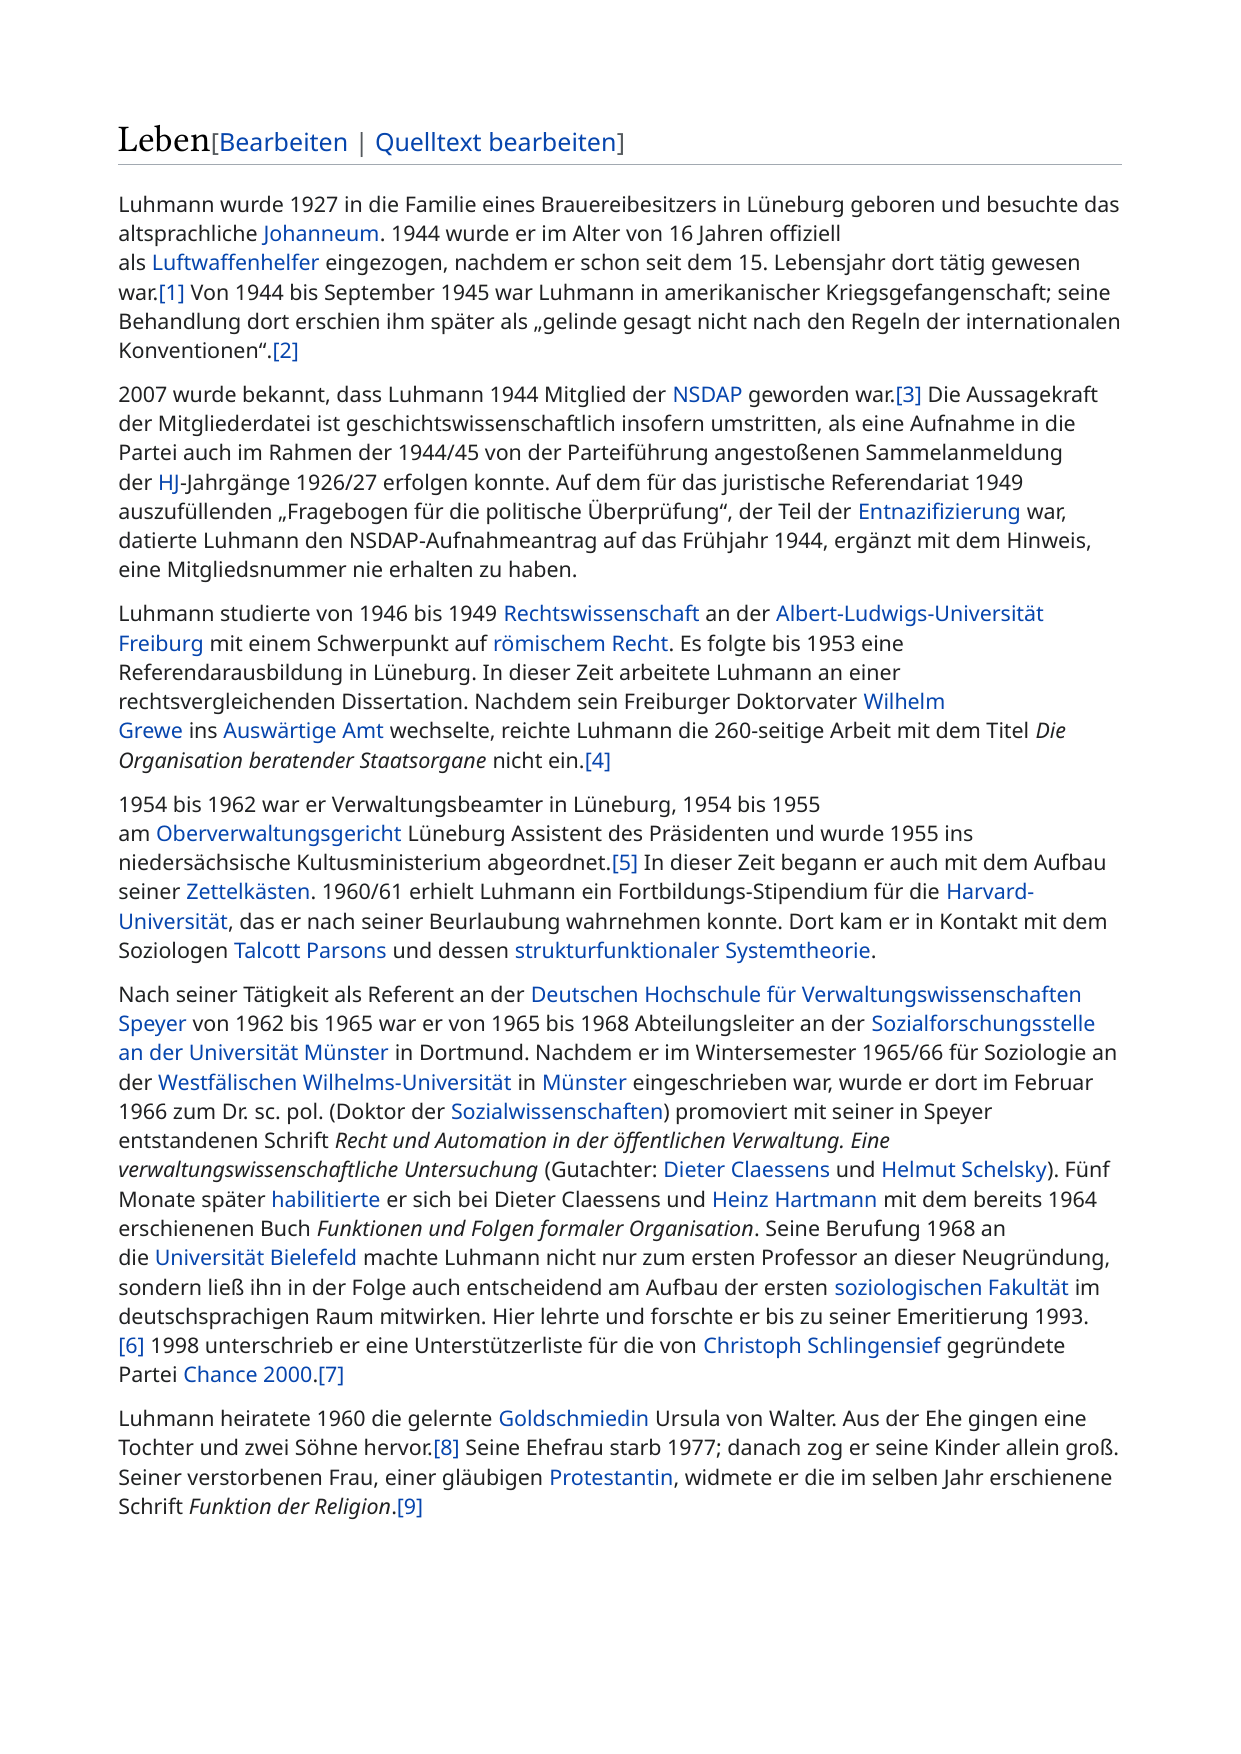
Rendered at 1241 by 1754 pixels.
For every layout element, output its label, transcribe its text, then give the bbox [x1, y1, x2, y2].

text Luhmann heiratete 1960 die gelernte Goldschmiedin Ursula von Walter. Aus der Ehe gingen eine Tochter und zwei Söhne hervor.[8] Seine Ehefrau starb 1977; danach zog er seine Kinder allein groß. Seiner verstorbenen Frau, einer gläubigen Protestantin, widmete er die im selben Jahr erschienene Schrift Funktion der Religion.[9] [118, 1404, 1122, 1521]
text Luhmann studierte von 1946 bis 1949 Rechtswissenschaft an der Albert-Ludwigs-Universität Freiburg mit einem Schwerpunkt auf römischem Recht. Es folgte bis 1953 eine Referendarausbildung in Lüneburg. In dieser Zeit arbeitete Luhmann an einer rechtsvergleichenden Dissertation. Nachdem sein Freiburger Doktorvater Wilhelm Grewe ins Auswärtige Amt wechselte, reichte Luhmann die 260-seitige Arbeit mit dem Titel Die Organisation beratender Staatsorgane nicht ein.[4] [118, 599, 1122, 774]
text 2007 wurde bekannt, dass Luhmann 1944 Mitglied der NSDAP geworden war.[3] Die Aussagekraft der Mitgliederdatei ist geschichtswissenschaftlich insofern umstritten, als eine Aufnahme in die Partei auch im Rahmen der 1944/45 von der Parteiführung angestoßenen Sammelanmeldung der HJ-Jahrgänge 1926/27 erfolgen konnte. Auf dem für das juristische Referendariat 1949 auszufüllenden „Fragebogen für die politische Überprüfung“, der Teil der Entnazifizierung war, datierte Luhmann den NSDAP-Aufnahmeantrag auf das Frühjahr 1944, ergänzt mit dem Hinweis, eine Mitgliedsnummer nie erhalten zu haben. [118, 379, 1122, 584]
text Nach seiner Tätigkeit als Referent an der Deutschen Hochschule für Verwaltungswissenschaften Speyer von 1962 bis 1965 war er von 1965 bis 1968 Abteilungsleiter an der Sozialforschungsstelle an der Universität Münster in Dortmund. Nachdem er im Wintersemester 1965/66 für Soziologie an der Westfälischen Wilhelms-Universität in Münster eingeschrieben war, wurde er dort im Februar 1966 zum Dr. sc. pol. (Doktor der Sozialwissenschaften) promoviert mit seiner in Speyer entstandenen Schrift Recht und Automation in der öffentlichen Verwaltung. Eine verwaltungswissenschaftliche Untersuchung (Gutachter: Dieter Claessens und Helmut Schelsky). Fünf Monate später habilitierte er sich bei Dieter Claessens und Heinz Hartmann mit dem bereits 1964 erschienenen Buch Funktionen und Folgen formaler Organisation. Seine Berufung 1968 an die Universität Bielefeld machte Luhmann nicht nur zum ersten Professor an dieser Neugründung, sondern ließ ihn in der Folge auch entscheidend am Aufbau der ersten soziologischen Fakultät im deutschsprachigen Raum mitwirken. Hier lehrte und forschte er bis zu seiner Emeritierung 1993.[6] 1998 unterschrieb er eine Unterstützerliste für die von Christoph Schlingensief gegründete Partei Chance 2000.[7] [118, 979, 1122, 1389]
subtitle Leben[Bearbeiten | Quelltext bearbeiten] [118, 118, 1122, 164]
text Luhmann wurde 1927 in die Familie eines Brauereibesitzers in Lüneburg geboren und besuchte das altsprachliche Johanneum. 1944 wurde er im Alter von 16 Jahren offiziell als Luftwaffenhelfer eingezogen, nachdem er schon seit dem 15. Lebensjahr dort tätig gewesen war.[1] Von 1944 bis September 1945 war Luhmann in amerikanischer Kriegsgefangenschaft; seine Behandlung dort erschien ihm später als „gelinde gesagt nicht nach den Regeln der internationalen Konventionen“.[2] [118, 189, 1122, 365]
text 1954 bis 1962 war er Verwaltungsbeamter in Lüneburg, 1954 bis 1955 am Oberverwaltungsgericht Lüneburg Assistent des Präsidenten und wurde 1955 ins niedersächsische Kultusministerium abgeordnet.[5] In dieser Zeit begann er auch mit dem Aufbau seiner Zettelkästen. 1960/61 erhielt Luhmann ein Fortbildungs-Stipendium für die Harvard-Universität, das er nach seiner Beurlaubung wahrnehmen konnte. Dort kam er in Kontakt mit dem Soziologen Talcott Parsons und dessen strukturfunktionaler Systemtheorie. [118, 789, 1122, 965]
